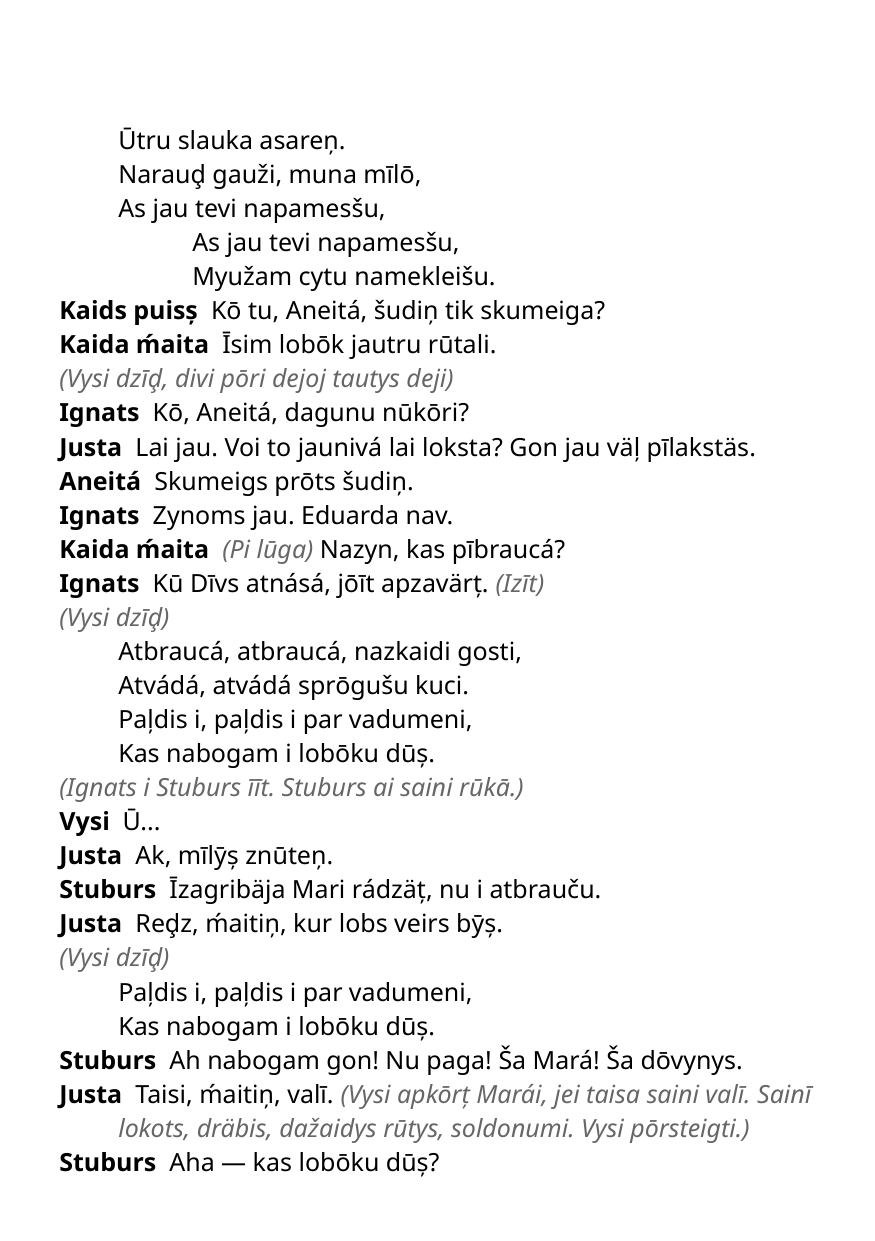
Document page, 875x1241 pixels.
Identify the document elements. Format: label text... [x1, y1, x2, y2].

text Stuburs Ah nabogam gon! Nu paga! Ša Mará! Ša dōvynys. [59, 1042, 815, 1076]
text As jau tevi napamesšu, [59, 191, 815, 225]
text Atvádá, atvádá sprōgušu kuci. [59, 668, 815, 702]
text Paļdis i, paļdis i par vadumeni, [59, 702, 815, 736]
text As jau tevi napamesšu, [59, 225, 815, 259]
text Justa Ak, mīlȳș znūteņ. [59, 838, 815, 872]
text Stuburs Aha — kas lobōku dūș? [59, 1144, 815, 1178]
text Atbraucá, atbraucá, nazkaidi gosti, [59, 633, 815, 668]
text Kaida ḿaita Īsim lobōk jautru rūtali. [59, 327, 815, 361]
text (Ignats i Stuburs īīt. Stuburs ai saini rūkā.) [59, 770, 815, 804]
text Kaids puisș Kō tu, Aneitá, šudiņ tik skumeiga? [59, 293, 815, 327]
text Stuburs Īzagribäja Mari rádzäț, nu i atbrauču. [59, 872, 815, 906]
text Aneitá Skumeigs prōts šudiņ. [59, 463, 815, 497]
text Justa Lai jau. Voi to jaunivá lai loksta? Gon jau väļ pīlakstäs. [59, 429, 815, 463]
text (Vysi dzīḑ, divi pōri dejoj tautys deji) [59, 361, 815, 395]
text Ignats Kō, Aneitá, dagunu nūkōri? [59, 395, 815, 429]
text Kas nabogam i lobōku dūș. [59, 736, 815, 770]
text (Vysi dzīḑ) [59, 599, 815, 633]
text Myužam cytu namekleišu. [59, 259, 815, 293]
text (Vysi dzīḑ) [59, 940, 815, 974]
text Paļdis i, paļdis i par vadumeni, [59, 974, 815, 1008]
text Justa Reḑz, ḿaitiņ, kur lobs veirs bȳș. [59, 906, 815, 940]
text Ignats Zynoms jau. Eduarda nav. [59, 497, 815, 531]
text Ūtru slauka asareņ. [59, 123, 815, 157]
text Kaida ḿaita (Pi lūga) Nazyn, kas pībraucá? [59, 531, 815, 565]
text Narauḑ gauži, muna mīlō, [59, 157, 815, 191]
text Justa Taisi, ḿaitiņ, valī. (Vysi apkōrț Marái, jei taisa saini valī. Sainī lokots, dräbis, dažaidys rūtys, soldonumi. Vysi pōrsteigti.) [59, 1076, 815, 1144]
text Vysi Ū... [59, 804, 815, 838]
text Ignats Kū Dīvs atnásá, jōīt apzavärț. (Izīt) [59, 565, 815, 599]
text Kas nabogam i lobōku dūș. [59, 1008, 815, 1042]
